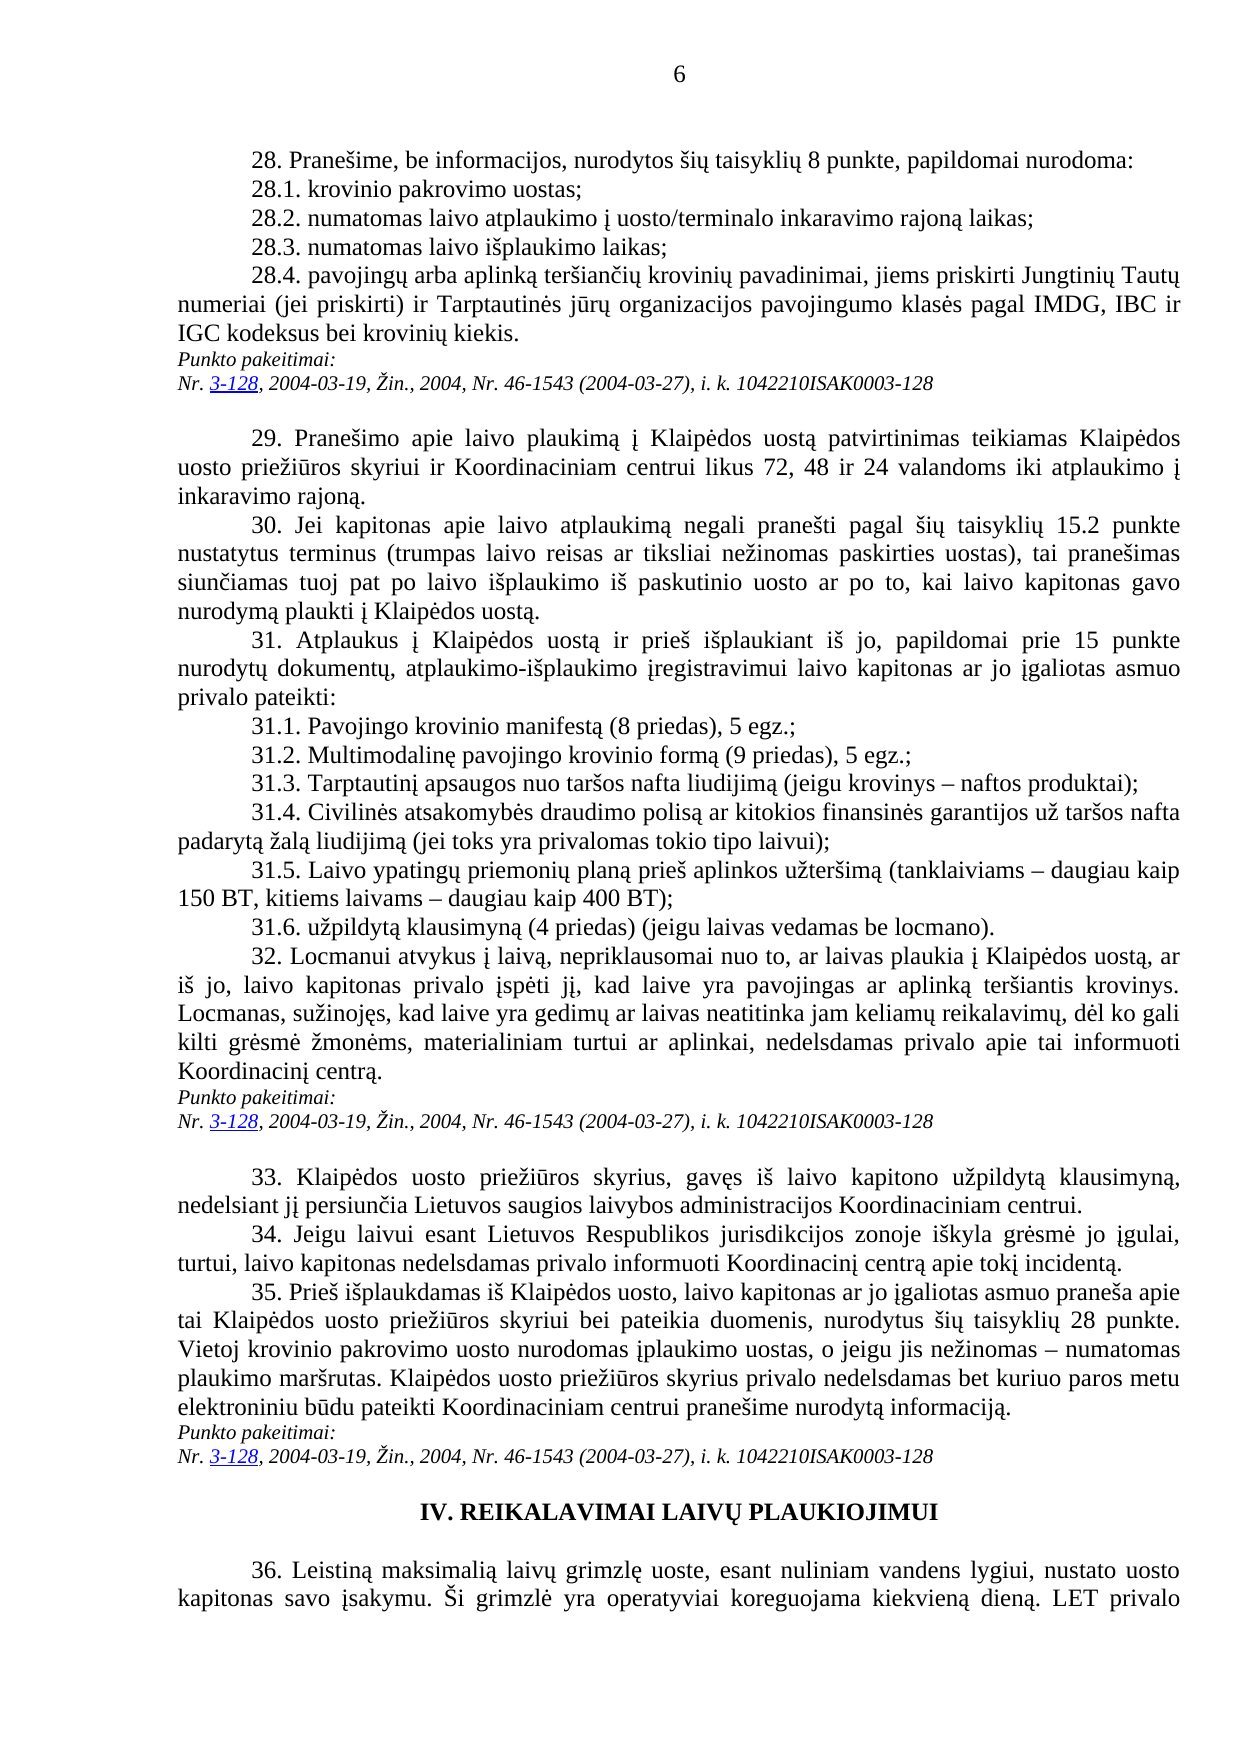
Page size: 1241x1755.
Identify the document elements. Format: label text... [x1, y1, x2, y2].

text 31. Atplaukus į Klaipėdos uostą ir prieš išplaukiant iš jo, papildomai prie 15 punkte nurodytų dokumentų, atplaukimo-išplaukimo įregistravimui laivo kapitonas ar jo įgaliotas asmuo privalo pateikti: [177, 625, 1181, 711]
text 34. Jeigu laivui esant Lietuvos Respublikos jurisdikcijos zonoje iškyla grėsmė jo įgulai, turtui, laivo kapitonas nedelsdamas privalo informuoti Koordinacinį centrą apie tokį incidentą. [177, 1219, 1181, 1277]
text 31.6. užpildytą klausimyną (4 priedas) (jeigu laivas vedamas be locmano). [177, 912, 1181, 941]
text 28.2. numatomas laivo atplaukimo į uosto/terminalo inkaravimo rajoną laikas; [177, 203, 1181, 232]
text Nr. 3-128, 2004-03-19, Žin., 2004, Nr. 46-1543 (2004-03-27), i. k. 1042210ISAK0003-128 [177, 371, 1181, 395]
text Punkto pakeitimai: [177, 1085, 1181, 1109]
text 31.1. Pavojingo krovinio manifestą (8 priedas), 5 egz.; [177, 711, 1181, 740]
text 31.3. Tarptautinį apsaugos nuo taršos nafta liudijimą (jeigu krovinys – naftos produktai); [177, 768, 1181, 797]
text 28.3. numatomas laivo išplaukimo laikas; [177, 232, 1181, 260]
text 36. Leistiną maksimalią laivų grimzlę uoste, esant nuliniam vandens lygiui, nustato uosto kapitonas savo įsakymu. Ši grimzlė yra operatyviai koreguojama kiekvieną dieną. LET privalo [177, 1555, 1181, 1612]
text Punkto pakeitimai: [177, 347, 1181, 371]
text 33. Klaipėdos uosto priežiūros skyrius, gavęs iš laivo kapitono užpildytą klausimyną, nedelsiant jį persiunčia Lietuvos saugios laivybos administracijos Koordinaciniam centrui. [177, 1162, 1181, 1219]
text 31.2. Multimodalinę pavojingo krovinio formą (9 priedas), 5 egz.; [177, 740, 1181, 768]
text 28.4. pavojingų arba aplinką teršiančių krovinių pavadinimai, jiems priskirti Jungtinių Tautų numeriai (jei priskirti) ir Tarptautinės jūrų organizacijos pavojingumo klasės pagal IMDG, IBC ir IGC kodeksus bei krovinių kiekis. [177, 260, 1181, 347]
text Nr. 3-128, 2004-03-19, Žin., 2004, Nr. 46-1543 (2004-03-27), i. k. 1042210ISAK0003-128 [177, 1109, 1181, 1133]
text 30. Jei kapitonas apie laivo atplaukimą negali pranešti pagal šių taisyklių 15.2 punkte nustatytus terminus (trumpas laivo reisas ar tiksliai nežinomas paskirties uostas), tai pranešimas siunčiamas tuoj pat po laivo išplaukimo iš paskutinio uosto ar po to, kai laivo kapitonas gavo nurodymą plaukti į Klaipėdos uostą. [177, 510, 1181, 625]
text 32. Locmanui atvykus į laivą, nepriklausomai nuo to, ar laivas plaukia į Klaipėdos uostą, ar iš jo, laivo kapitonas privalo įspėti jį, kad laive yra pavojingas ar aplinką teršiantis krovinys. Locmanas, sužinojęs, kad laive yra gedimų ar laivas neatitinka jam keliamų reikalavimų, dėl ko gali kilti grėsmė žmonėms, materialiniam turtui ar aplinkai, nedelsdamas privalo apie tai informuoti Koordinacinį centrą. [177, 941, 1181, 1085]
text 29. Pranešimo apie laivo plaukimą į Klaipėdos uostą patvirtinimas teikiamas Klaipėdos uosto priežiūros skyriui ir Koordinaciniam centrui likus 72, 48 ir 24 valandoms iki atplaukimo į inkaravimo rajoną. [177, 423, 1181, 510]
text 31.5. Laivo ypatingų priemonių planą prieš aplinkos užteršimą (tanklaiviams – daugiau kaip 150 BT, kitiems laivams – daugiau kaip 400 BT); [177, 855, 1181, 912]
text 28.1. krovinio pakrovimo uostas; [177, 174, 1181, 203]
text 28. Pranešime, be informacijos, nurodytos šių taisyklių 8 punkte, papildomai nurodoma: [177, 145, 1181, 174]
text Punkto pakeitimai: [177, 1420, 1181, 1444]
text Nr. 3-128, 2004-03-19, Žin., 2004, Nr. 46-1543 (2004-03-27), i. k. 1042210ISAK0003-128 [177, 1444, 1181, 1468]
text 35. Prieš išplaukdamas iš Klaipėdos uosto, laivo kapitonas ar jo įgaliotas asmuo praneša apie tai Klaipėdos uosto priežiūros skyriui bei pateikia duomenis, nurodytus šių taisyklių 28 punkte. Vietoj krovinio pakrovimo uosto nurodomas įplaukimo uostas, o jeigu jis nežinomas – numatomas plaukimo maršrutas. Klaipėdos uosto priežiūros skyrius privalo nedelsdamas bet kuriuo paros metu elektroniniu būdu pateikti Koordinaciniam centrui pranešime nurodytą informaciją. [177, 1277, 1181, 1420]
text 31.4. Civilinės atsakomybės draudimo polisą ar kitokios finansinės garantijos už taršos nafta padarytą žalą liudijimą (jei toks yra privalomas tokio tipo laivui); [177, 797, 1181, 855]
text IV. REIKALAVIMAI LAIVŲ PLAUKIOJIMUI [177, 1497, 1181, 1526]
